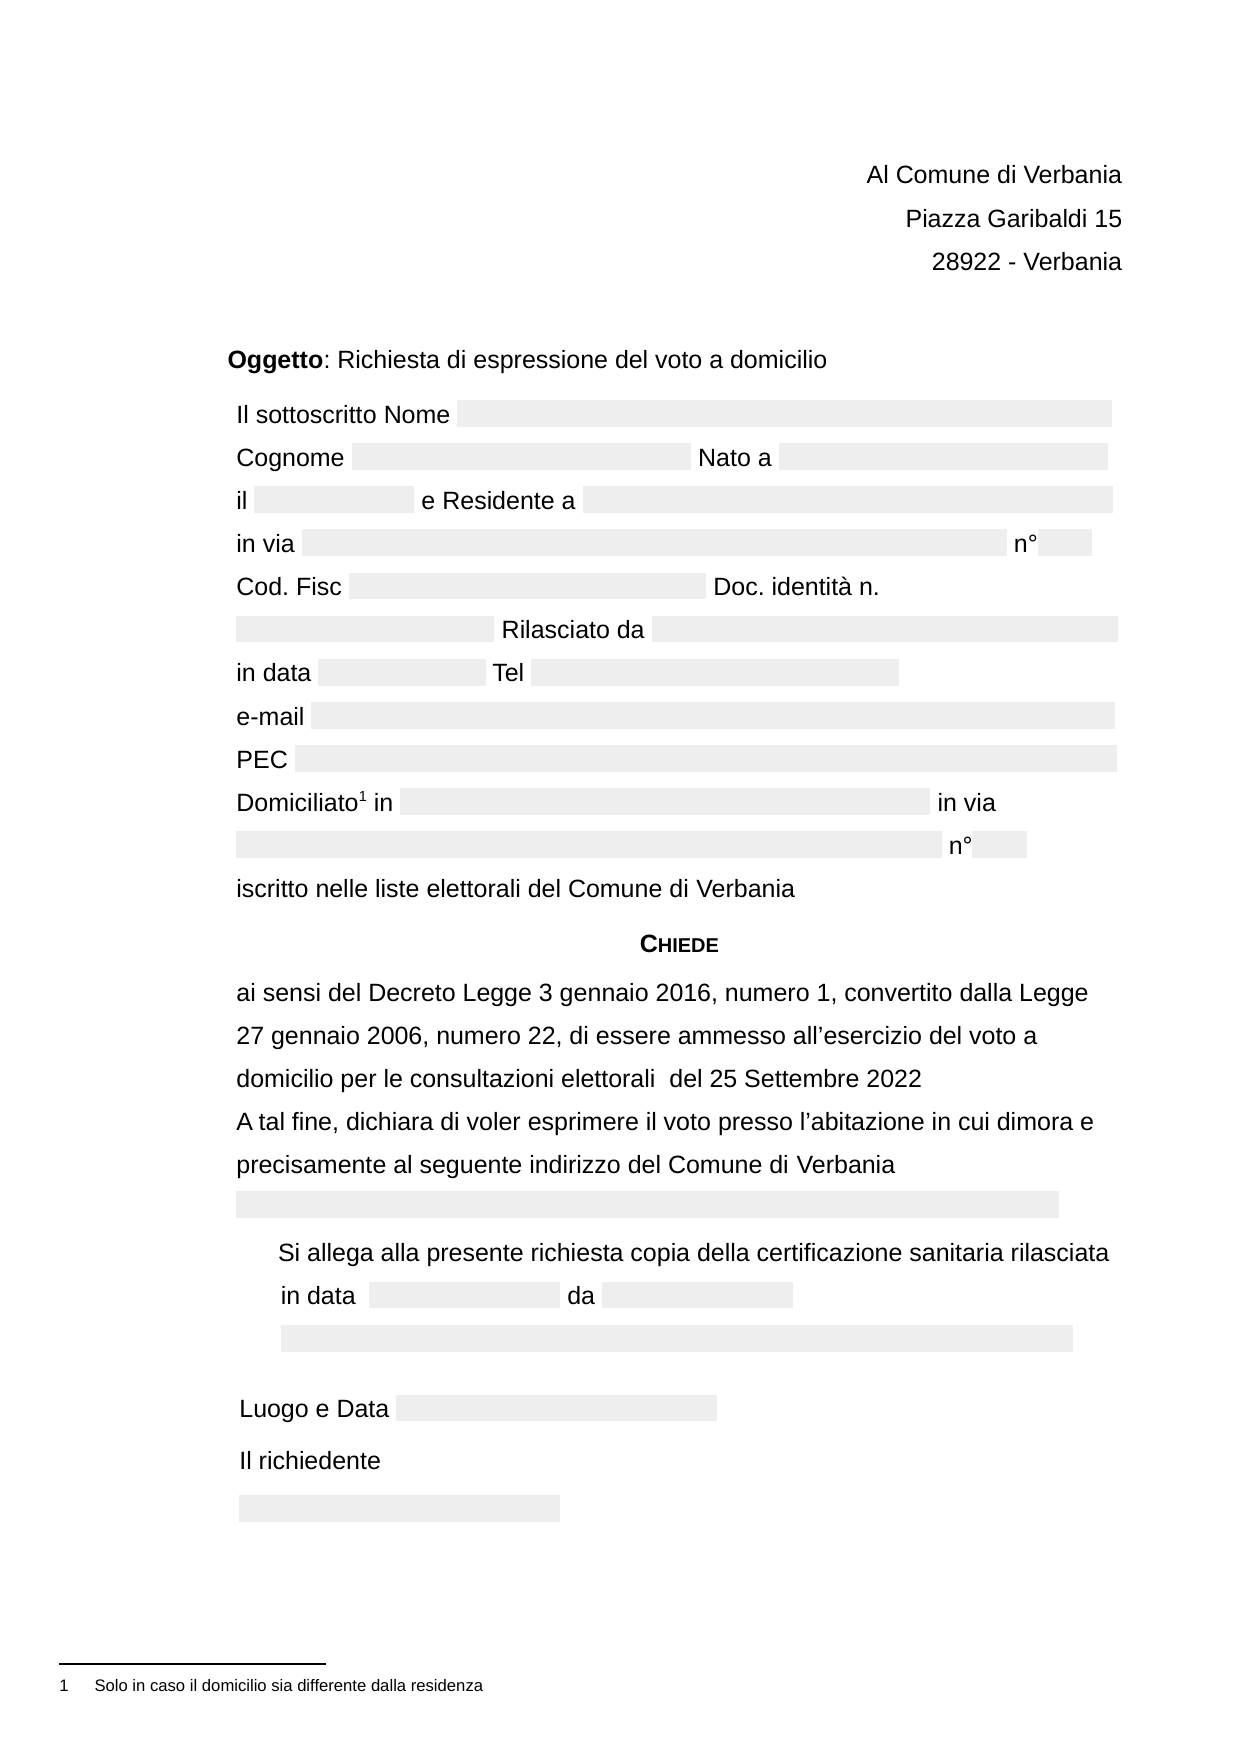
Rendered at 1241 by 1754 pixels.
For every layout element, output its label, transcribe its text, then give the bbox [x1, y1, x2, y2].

text Al Comune di Verbania Piazza Garibaldi 15 28922 - Verbania [59, 117, 1122, 318]
text Luogo e Data [236, 1391, 1122, 1426]
text Solo in caso il domicilio sia differente dalla residenza [59, 1676, 1122, 1695]
subtitle Chiede [236, 929, 1122, 958]
text iscritto nelle liste elettorali del Comune di Verbania [236, 874, 1122, 903]
text A tal fine, dichiara di voler esprimere il voto presso l’abitazione in cui dimora e precisamente al seguente indirizzo del Comune di Verbania [236, 1107, 1122, 1218]
text ai sensi del Decreto Legge 3 gennaio 2016, numero 1, convertito dalla Legge 27 gennaio 2006, numero 22, di essere ammesso all’esercizio del voto a domicilio per le consultazioni elettorali del 25 Settembre 2022 [236, 978, 1122, 1093]
text Cod. Fisc Doc. identità n. Rilasciato da in data Tel e-mail PEC [236, 572, 1122, 773]
text Oggetto: Richiesta di espressione del voto a domicilio [59, 345, 1122, 373]
text Il richiedente [236, 1446, 1122, 1475]
text Il sottoscritto Nome Cognome Nato a il e Residente a in via n° [236, 399, 1122, 558]
text Domiciliato in in via n° [236, 788, 1122, 859]
text Si allega alla presente richiesta copia della certificazione sanitaria rilasciata in data da [236, 1238, 1122, 1353]
